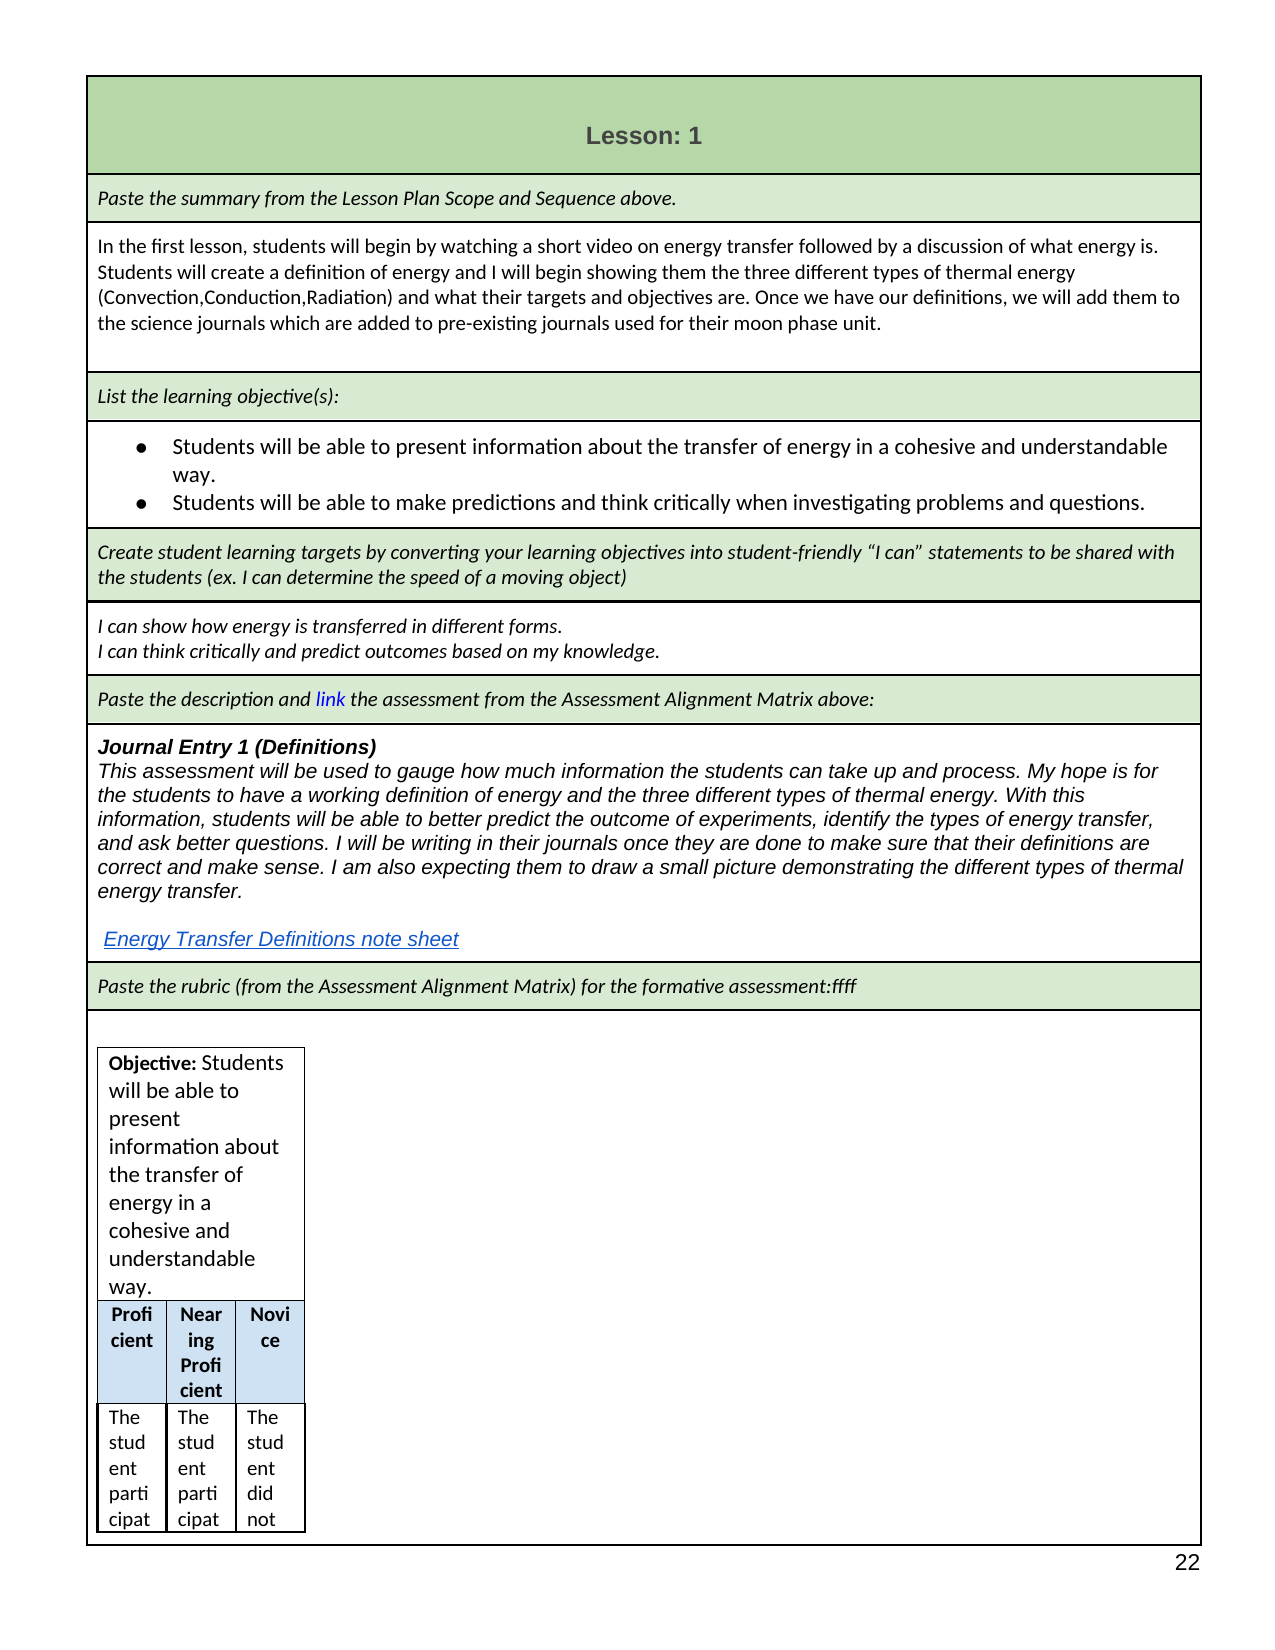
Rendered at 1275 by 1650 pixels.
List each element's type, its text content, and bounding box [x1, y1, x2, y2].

table_header Objective: Students will be able to present information about the transfer of energy in a cohesive and understandable way. [98, 1048, 304, 1300]
table_cell Proficient [98, 1301, 166, 1403]
table_cell Paste the rubric (from the Assessment Alignment Matrix) for the formative assessment:ffff [88, 963, 1200, 1009]
table_cell Paste the summary from the Lesson Plan Scope and Sequence above. [88, 175, 1200, 221]
table_cell List the learning objective(s): [88, 373, 1200, 419]
table_cell The student participat [168, 1404, 235, 1531]
table_cell The student did not [237, 1404, 304, 1531]
table_cell [88, 1011, 1200, 1544]
table_cell I can show how energy is transferred in different forms. I can think critically and predict outcomes based on my knowledge. [88, 603, 1200, 674]
table_cell Students will be able to present information about the transfer of energy in a cohesive and understandable way. Students will be able to make predictions and think critically when investigating problems and questions. [88, 422, 1200, 527]
table_cell Novice [236, 1301, 304, 1403]
table_cell Paste the description and link the assessment from the Assessment Alignment Matrix above: [88, 676, 1200, 722]
table_cell The student participat [99, 1404, 165, 1531]
table_header Lesson: 1 [88, 77, 1200, 173]
table_cell In the first lesson, students will begin by watching a short video on energy transfer followed by a discussion of what energy is. Students will create a definition of energy and I will begin showing them the three different types of thermal energy (Convection,Conduction,Radiation) and what their targets and objectives are. Once we have our definitions, we will add them to the science journals which are added to pre-existing journals used for their moon phase unit. [88, 223, 1200, 371]
table_cell Nearing Proficient [167, 1301, 235, 1403]
table_cell Journal Entry 1 (Definitions) This assessment will be used to gauge how much information the students can take up and process. My hope is for the students to have a working definition of energy and the three different types of thermal energy. With this information, students will be able to better predict the outcome of experiments, identify the types of energy transfer, and ask better questions. I will be writing in their journals once they are done to make sure that their definitions are correct and make sense. I am also expecting them to draw a small picture demonstrating the different types of thermal energy transfer. Energy Transfer Definitions note sheet [88, 725, 1200, 961]
table_cell Create student learning targets by converting your learning objectives into student-friendly “I can” statements to be shared with the students (ex. I can determine the speed of a moving object) [88, 529, 1200, 600]
